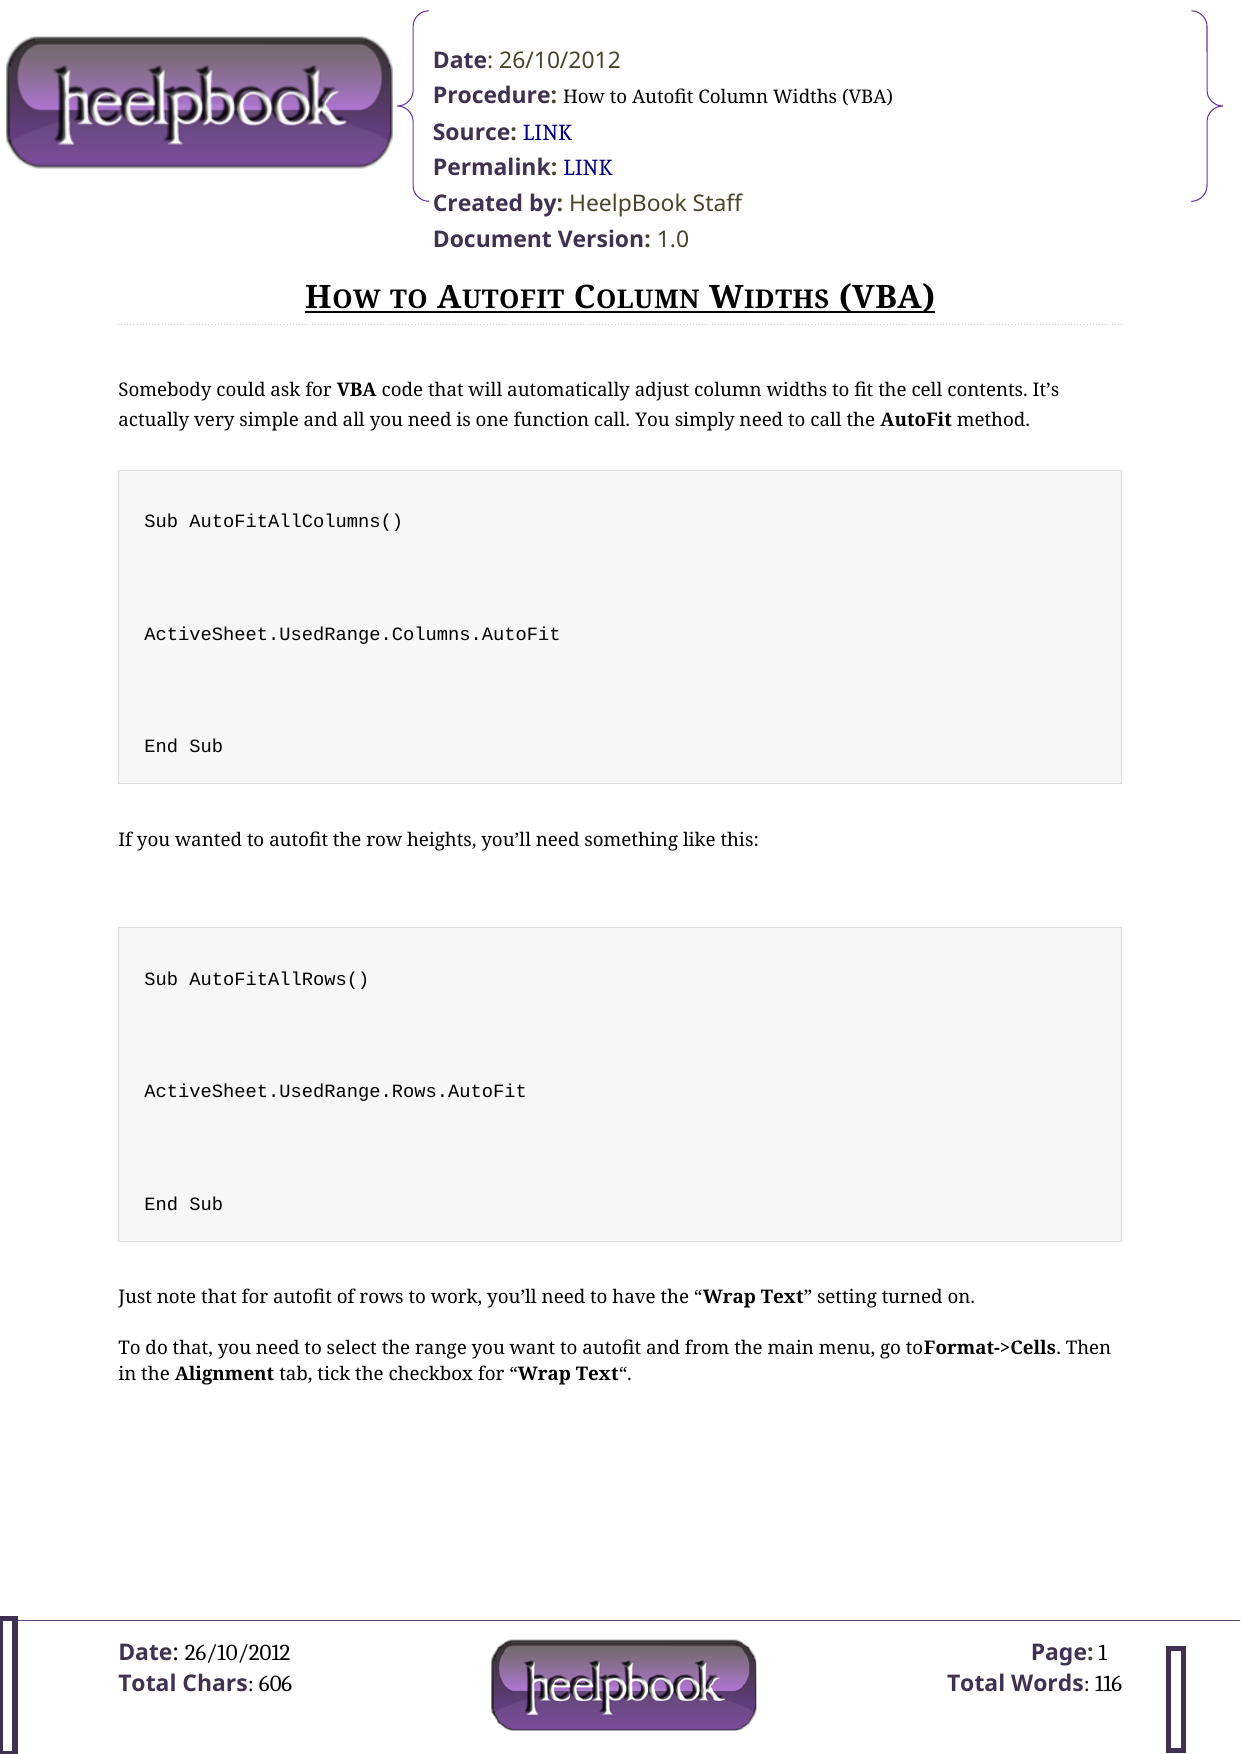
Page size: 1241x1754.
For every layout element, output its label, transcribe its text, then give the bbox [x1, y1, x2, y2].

text Just note that for autofit of rows to work, you’ll need to have the “Wrap Text” setting turned on. [118, 1279, 1122, 1309]
text End Sub [119, 695, 1121, 783]
text To do that, you need to select the range you want to autofit and from the main menu, go toFormat->Cells. Then in the Alignment tab, tick the checkbox for “Wrap Text“. [118, 1335, 1122, 1386]
subtitle How to Autofit Column Widths (VBA) [118, 274, 1122, 325]
text If you wanted to autofit the row heights, you’ll need something like this: [118, 822, 1122, 852]
text Somebody could ask for VBA code that will automatically adjust column widths to fit the cell contents. It’s actually very simple and all you need is one function call. You simply need to call the AutoFit method. [118, 372, 1122, 432]
text Sub AutoFitAllColumns() [119, 471, 1121, 533]
text Sub AutoFitAllRows() [119, 928, 1121, 991]
text ActiveSheet.UsedRange.Rows.AutoFit [119, 1039, 1121, 1103]
text End Sub [119, 1152, 1121, 1241]
text ActiveSheet.UsedRange.Columns.AutoFit [119, 582, 1121, 646]
